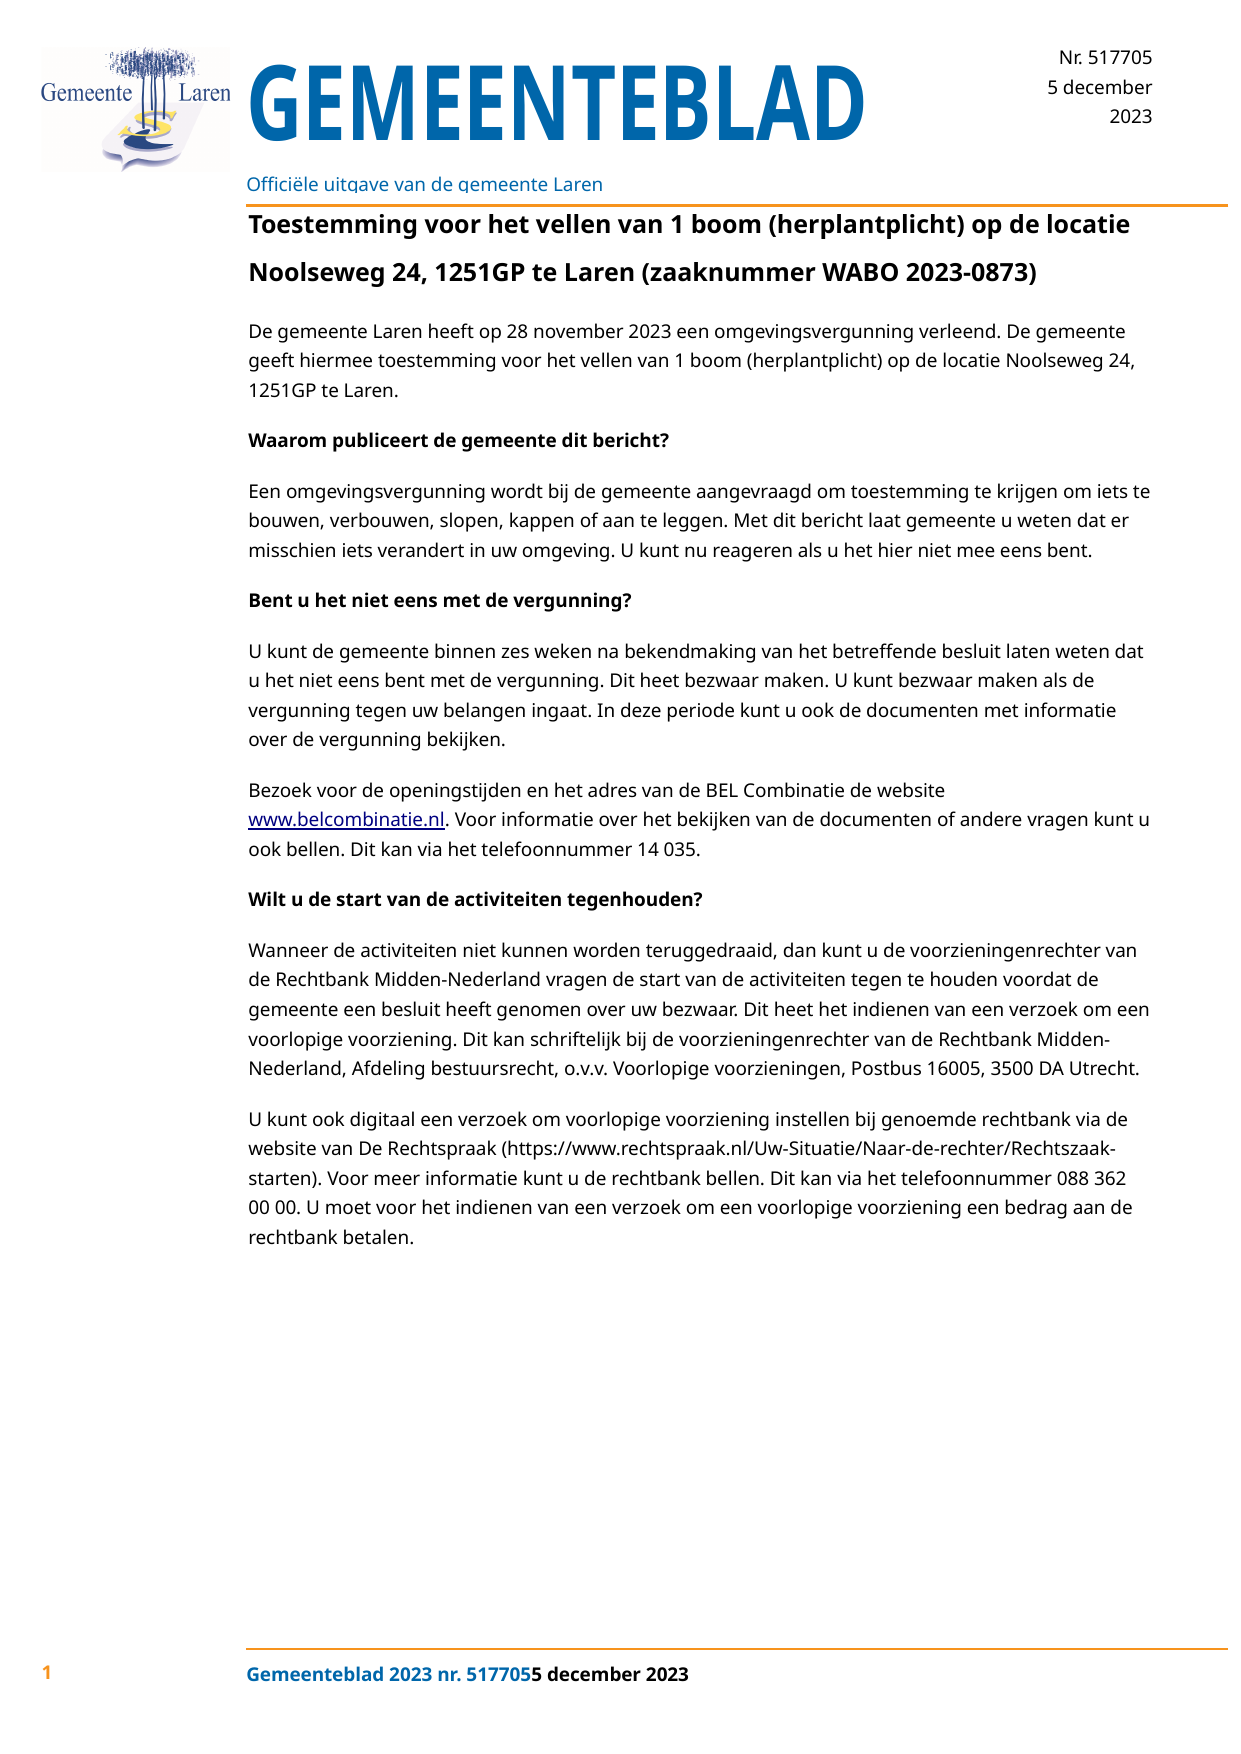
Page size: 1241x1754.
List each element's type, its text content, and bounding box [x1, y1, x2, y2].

text Toestemming voor het vellen van 1 boom (herplantplicht) op de locatie Noolseweg 24, 1251GP te Laren (zaaknummer WABO 2023-0873) [248, 207, 1152, 288]
text Bezoek voor de openingstijden en het adres van de BEL Combinatie de website www.belcombinatie.nl. Voor informatie over het bekijken van de documenten of andere vragen kunt u ook bellen. Dit kan via het telefoonnummer 14 035. [248, 777, 1152, 862]
text Waarom publiceert de gemeente dit bericht? [248, 427, 1152, 453]
text Een omgevingsvergunning wordt bij de gemeente aangevraagd om toestemming te krijgen om iets te bouwen, verbouwen, slopen, kappen of aan te leggen. Met dit bericht laat gemeente u weten dat er misschien iets verandert in uw omgeving. U kunt nu reageren als u het hier niet mee eens bent. [248, 478, 1152, 563]
text De gemeente Laren heeft op 28 november 2023 een omgevingsvergunning verleend. De gemeente geeft hiermee toestemming voor het vellen van 1 boom (herplantplicht) op de locatie Noolseweg 24, 1251GP te Laren. [248, 318, 1152, 403]
text U kunt de gemeente binnen zes weken na bekendmaking van het betreffende besluit laten weten dat u het niet eens bent met de vergunning. Dit heet bezwaar maken. U kunt bezwaar maken als de vergunning tegen uw belangen ingaat. In deze periode kunt u ook de documenten met informatie over de vergunning bekijken. [248, 638, 1152, 752]
text Wanneer de activiteiten niet kunnen worden teruggedraaid, dan kunt u de voorzieningenrechter van de Rechtbank Midden-Nederland vragen de start van de activiteiten tegen te houden voordat de gemeente een besluit heeft genomen over uw bezwaar. Dit heet het indienen van een verzoek om een voorlopige voorziening. Dit kan schriftelijk bij de voorzieningenrechter van de Rechtbank Midden-Nederland, Afdeling bestuursrecht, o.v.v. Voorlopige voorzieningen, Postbus 16005, 3500 DA Utrecht. [248, 937, 1152, 1081]
text Wilt u de start van de activiteiten tegenhouden? [248, 887, 1152, 912]
text Bent u het niet eens met de vergunning? [248, 587, 1152, 613]
picture [41, 47, 231, 172]
text U kunt ook digitaal een verzoek om voorlopige voorziening instellen bij genoemde rechtbank via de website van De Rechtspraak (https://www.rechtspraak.nl/Uw-Situatie/Naar-de-rechter/Rechtszaak-starten). Voor meer informatie kunt u de rechtbank bellen. Dit kan via het telefoonnummer 088 362 00 00. U moet voor het indienen van een verzoek om een voorlopige voorziening een bedrag aan de rechtbank betalen. [248, 1106, 1152, 1250]
